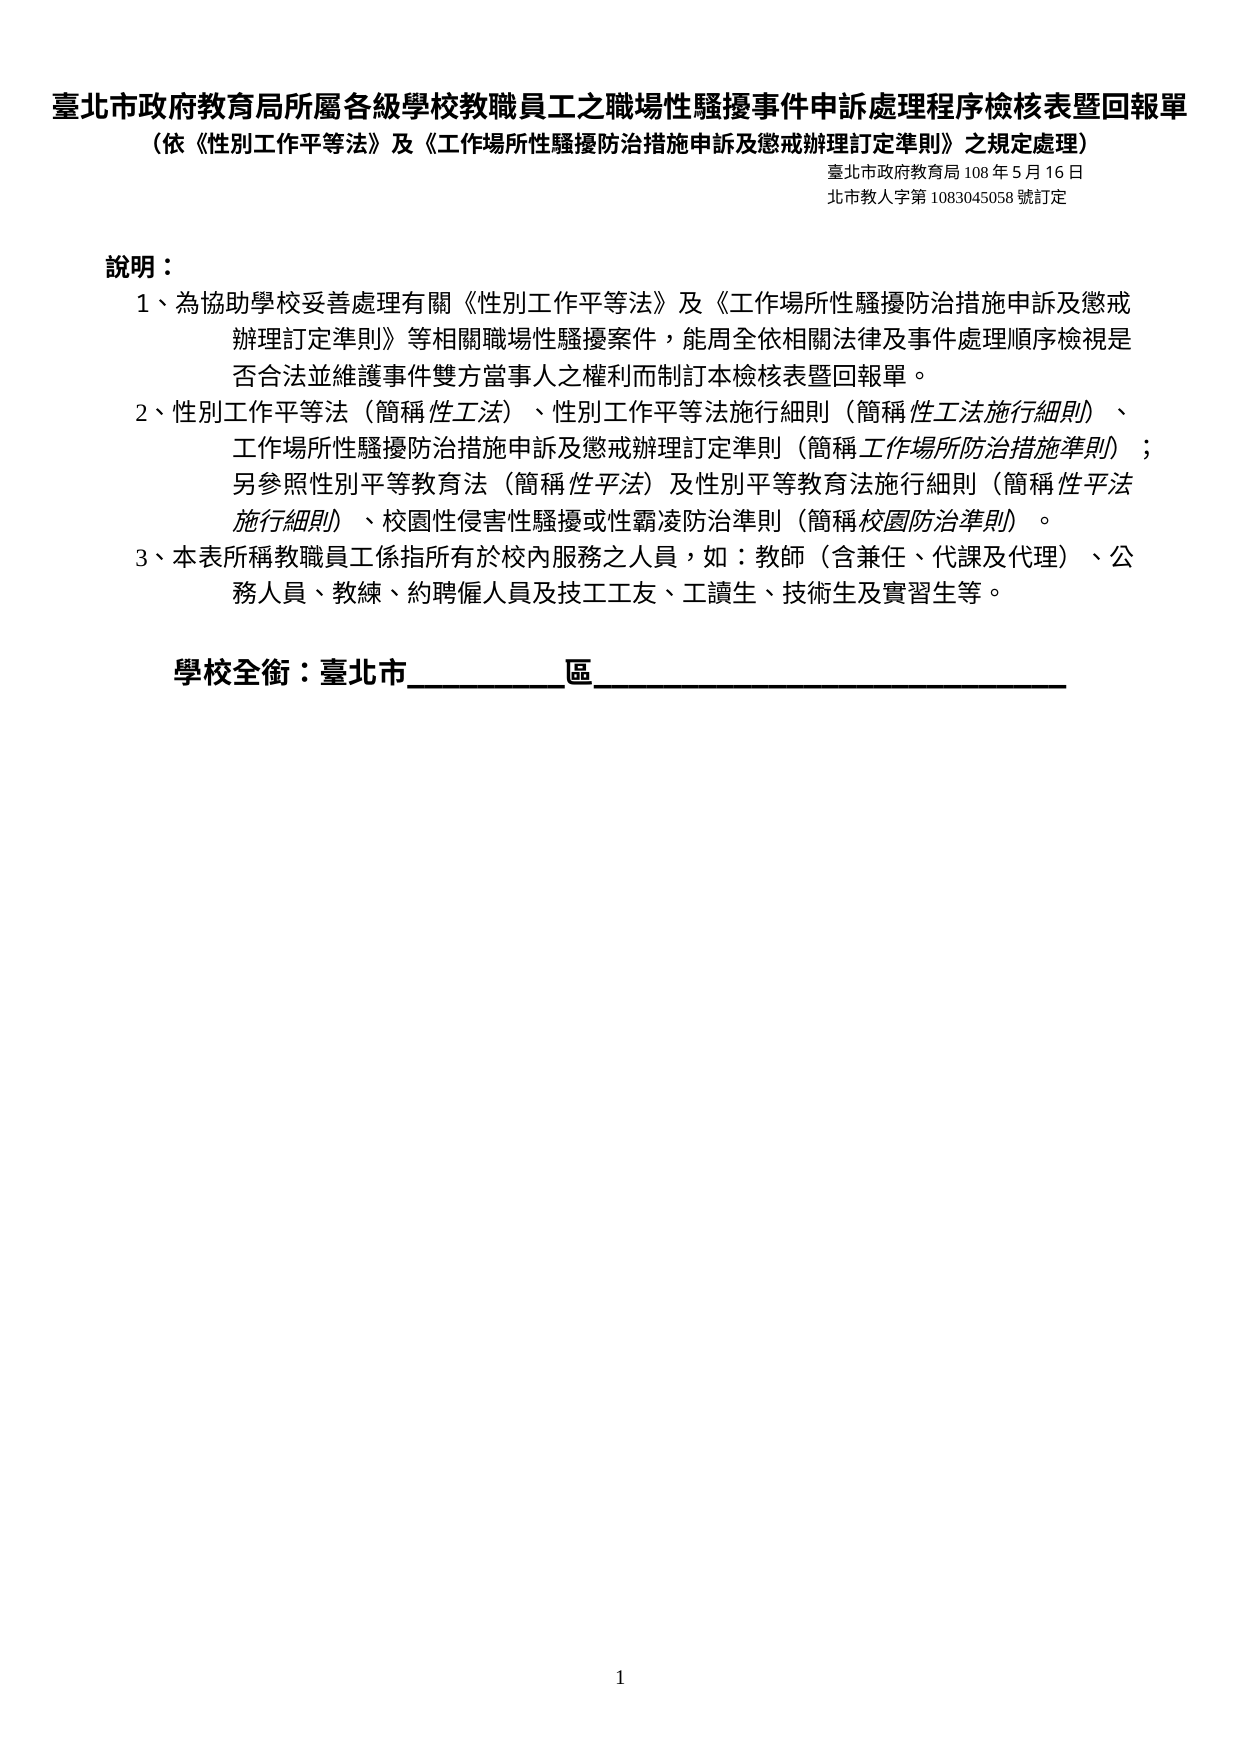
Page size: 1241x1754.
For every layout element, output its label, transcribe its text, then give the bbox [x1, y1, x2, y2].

list 本表所稱教職員工係指所有於校內服務之人員，如：教師（含兼任、代課及代理）、公務人員、教練、約聘僱人員及技工工友、工讀生、技術生及實習生等。 [135, 537, 1134, 610]
text 臺北市政府教育局所屬各級學校教職員工之職場性騷擾事件申訴處理程序檢核表暨回報單 [44, 84, 1196, 126]
list 性別工作平等法（簡稱性工法）、性別工作平等法施行細則（簡稱性工法施行細則）、工作場所性騷擾防治措施申訴及懲戒辦理訂定準則（簡稱工作場所防治措施準則）；另參照性別平等教育法（簡稱性平法）及性別平等教育法施行細則（簡稱性平法施行細則）、校園性侵害性騷擾或性霸凌防治準則（簡稱校園防治準則）。 [135, 392, 1134, 537]
text 學校全銜：臺北市_________區___________________________ [118, 650, 1122, 692]
text （依《性別工作平等法》及《工作場所性騷擾防治措施申訴及懲戒辦理訂定準則》之規定處理） [118, 126, 1122, 159]
list 為協助學校妥善處理有關《性別工作平等法》及《工作場所性騷擾防治措施申訴及懲戒辦理訂定準則》等相關職場性騷擾案件，能周全依相關法律及事件處理順序檢視是否合法並維護事件雙方當事人之權利而制訂本檢核表暨回報單。 [135, 284, 1134, 392]
text 臺北市政府教育局108年5月16日 [827, 159, 1122, 184]
text 說明： [106, 247, 1134, 284]
text 北市教人字第1083045058號訂定 [827, 184, 1122, 208]
